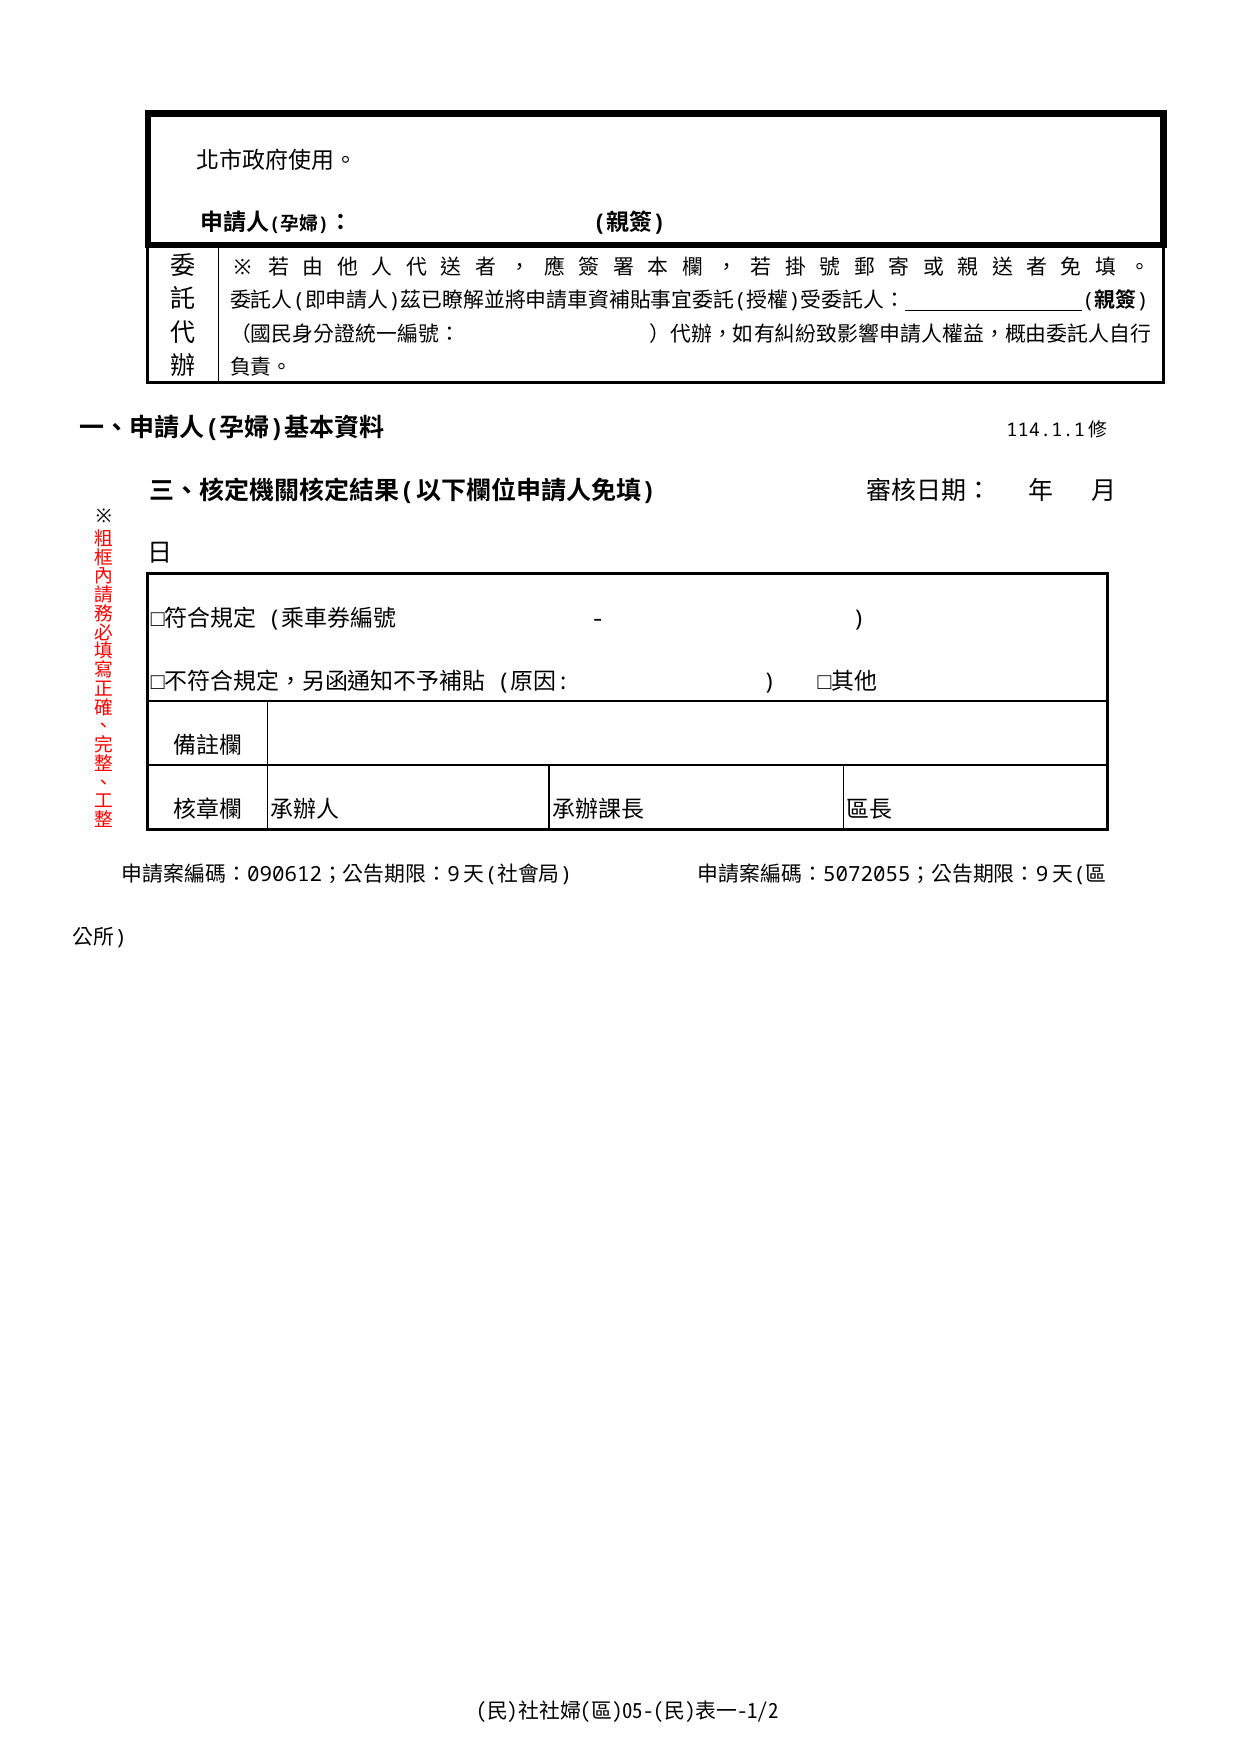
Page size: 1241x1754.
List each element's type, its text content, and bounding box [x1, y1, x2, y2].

table_cell ※若由他人代送者，應簽署本欄，若掛號郵寄或親送者免填。 委託人(即申請人)茲已瞭解並將申請車資補貼事宜委託(授權)受委託人： (親簽) （國民身分證統一編號： ）代辦，如有糾紛致影響申請人權益，概由委託人自行負責。 [219, 248, 1162, 381]
table_cell 承辦課長 [550, 766, 843, 828]
table_cell 備註欄 [149, 702, 267, 764]
table_cell 核章欄 [149, 766, 267, 828]
table_cell 區長 [844, 766, 1106, 828]
table_header □符合規定 (乘車券編號 - ) □不符合規定，另函通知不予補貼 (原因: ) □其他 [149, 575, 1106, 700]
text 三、核定機關核定結果(以下欄位申請人免填) 審核日期： 年 月 日 [59, 447, 1160, 572]
subtitle 一、申請人(孕婦)基本資料 114.1.1修 [59, 384, 1107, 447]
text 申請案編碼：090612；公告期限：9天(社會局) 申請案編碼：5072055；公告期限：9天(區公所) [73, 831, 1107, 956]
table_cell 委託代辦 [149, 248, 218, 381]
table_cell 承辦人 [268, 766, 548, 828]
text ※粗框內請務必填寫正確、完整、工整 [90, 503, 117, 836]
table_cell [268, 702, 1106, 764]
subtitle [64, 488, 125, 851]
table_cell 北市政府使用。 申請人(孕婦)： (親簽) [151, 117, 1160, 242]
